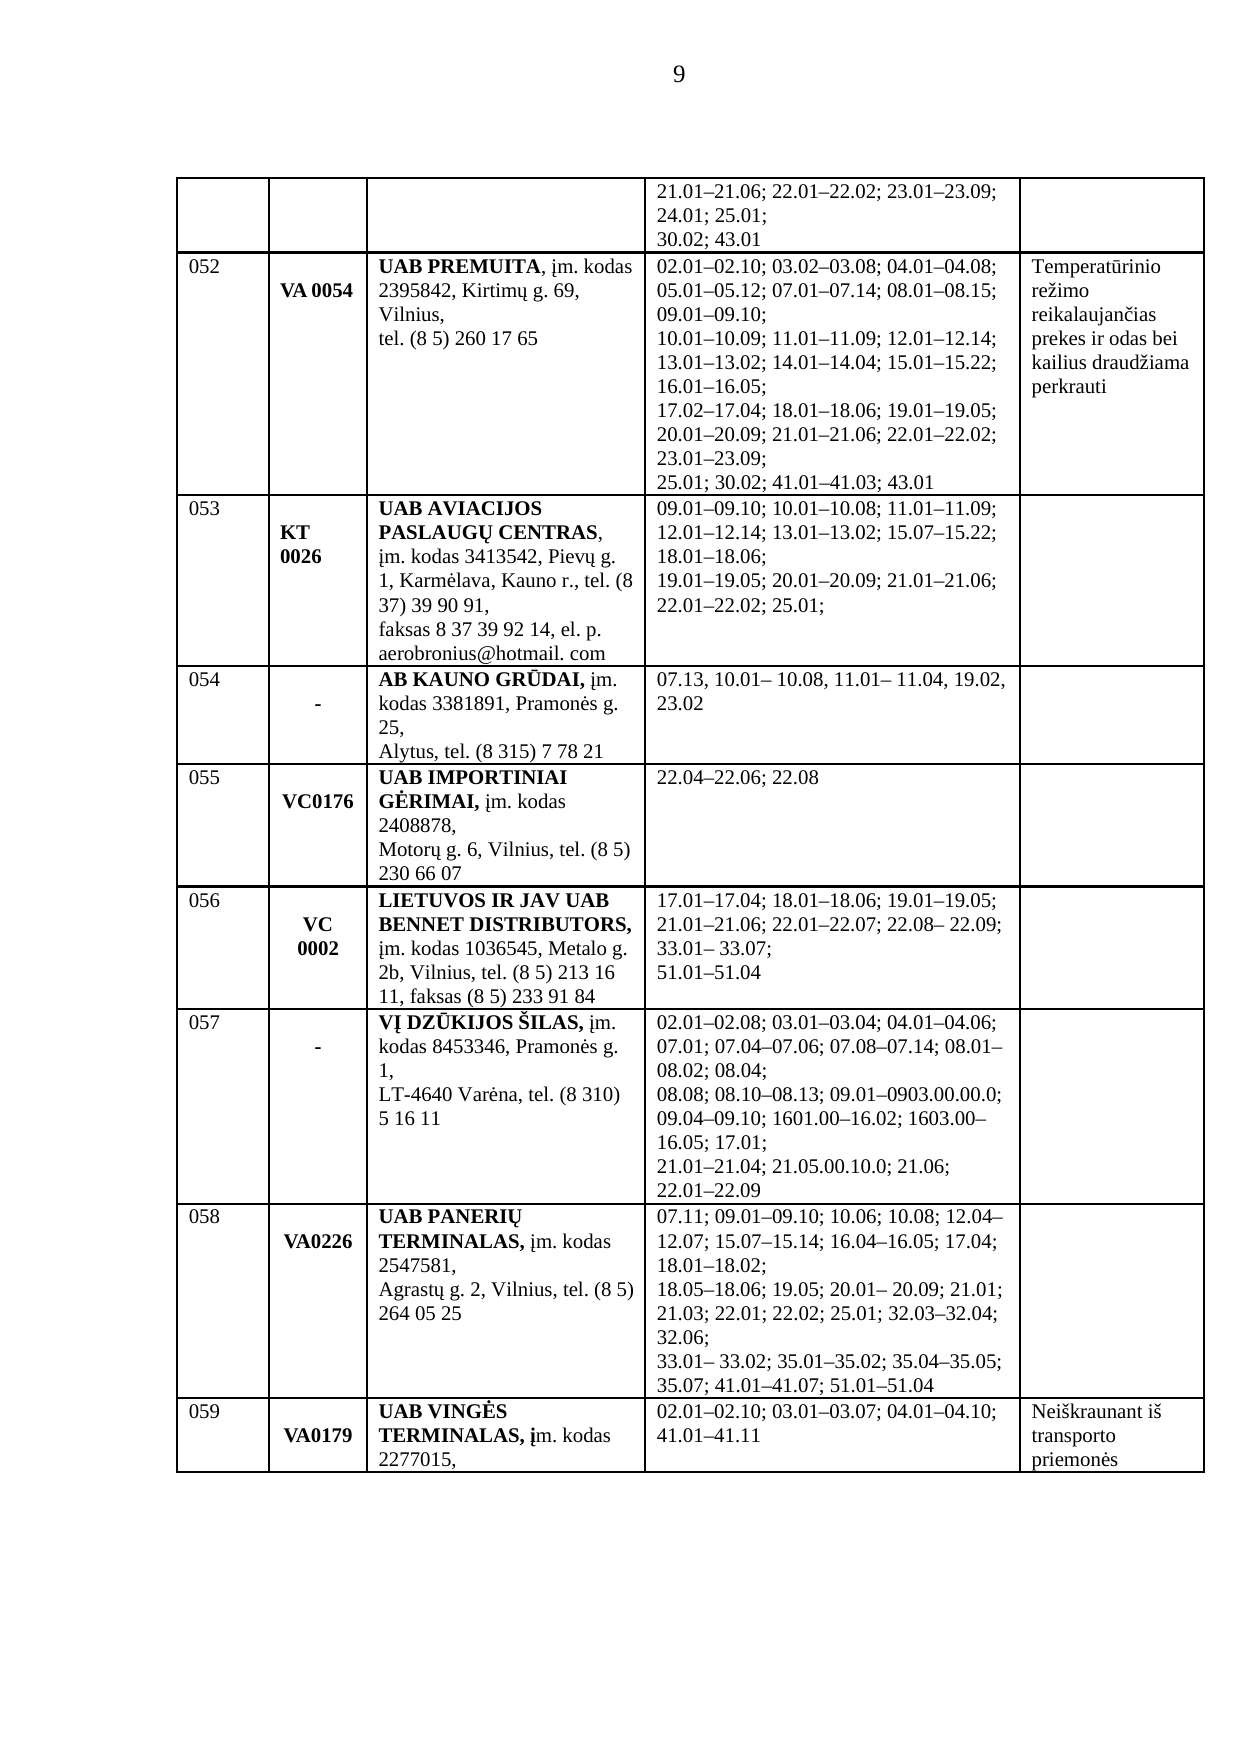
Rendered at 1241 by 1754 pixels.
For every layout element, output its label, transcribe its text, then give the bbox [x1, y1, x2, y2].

table_cell KT 0026 [270, 496, 366, 665]
table_cell 054 [178, 667, 268, 763]
table_cell - [270, 1010, 366, 1202]
table_cell LIETUVOS IR JAV UAB BENNET DISTRIBUTORS, įm. kodas 1036545, Metalo g. 2b, Vilnius, tel. (8 5) 213 16 11, faksas (8 5) 233 91 84 [368, 888, 644, 1008]
table_cell VĮ DZŪKIJOS ŠILAS, įm. kodas 8453346, Pramonės g. 1, LT-4640 Varėna, tel. (8 310) 5 16 11 [368, 1010, 644, 1202]
table_cell [1021, 667, 1203, 763]
table_cell 02.01–02.10; 03.02–03.08; 04.01–04.08; 05.01–05.12; 07.01–07.14; 08.01–08.15; 09.01–09.10; 10.01–10.09; 11.01–11.09; 12.01–12.14; 13.01–13.02; 14.01–14.04; 15.01–15.22; 16.01–16.05; 17.02–17.04; 18.01–18.06; 19.01–19.05; 20.01–20.09; 21.01–21.06; 22.01–22.02; 23.01–23.09; 25.01; 30.02; 41.01–41.03; 43.01 [646, 254, 1019, 494]
table_cell 058 [178, 1205, 268, 1397]
table_cell UAB IMPORTINIAI GĖRIMAI, įm. kodas 2408878, Motorų g. 6, Vilnius, tel. (8 5) 230 66 07 [368, 765, 644, 885]
table_cell 02.01–02.08; 03.01–03.04; 04.01–04.06; 07.01; 07.04–07.06; 07.08–07.14; 08.01–08.02; 08.04; 08.08; 08.10–08.13; 09.01–0903.00.00.0; 09.04–09.10; 1601.00–16.02; 1603.00–16.05; 17.01; 21.01–21.04; 21.05.00.10.0; 21.06; 22.01–22.09 [646, 1010, 1019, 1202]
table_cell [1021, 765, 1203, 885]
table_cell 055 [178, 765, 268, 885]
table_cell UAB PANERIŲ TERMINALAS, įm. kodas 2547581, Agrastų g. 2, Vilnius, tel. (8 5) 264 05 25 [368, 1205, 644, 1397]
table_cell 07.13, 10.01– 10.08, 11.01– 11.04, 19.02, 23.02 [646, 667, 1019, 763]
table_cell VA0179 [270, 1399, 366, 1471]
table_cell Temperatūrinio režimo reikalaujančias prekes ir odas bei kailius draudžiama perkrauti [1021, 254, 1203, 494]
table_cell 22.04–22.06; 22.08 [646, 765, 1019, 885]
table_cell 21.01–21.06; 22.01–22.02; 23.01–23.09; 24.01; 25.01; 30.02; 43.01 [646, 179, 1019, 251]
table_cell VC0176 [270, 765, 366, 885]
table_cell - [270, 667, 366, 763]
table_cell AB KAUNO GRŪDAI, įm. kodas 3381891, Pramonės g. 25, Alytus, tel. (8 315) 7 78 21 [368, 667, 644, 763]
table_cell 02.01–02.10; 03.01–03.07; 04.01–04.10; 41.01–41.11 [646, 1399, 1019, 1471]
table_cell VA0226 [270, 1205, 366, 1397]
table_cell VA 0054 [270, 254, 366, 494]
table_cell Neiškraunant iš transporto priemonės [1021, 1399, 1203, 1471]
table_cell 057 [178, 1010, 268, 1202]
table_cell 09.01–09.10; 10.01–10.08; 11.01–11.09; 12.01–12.14; 13.01–13.02; 15.07–15.22; 18.01–18.06; 19.01–19.05; 20.01–20.09; 21.01–21.06; 22.01–22.02; 25.01; [646, 496, 1019, 665]
table_cell UAB VINGĖS TERMINALAS, įm. kodas 2277015, [368, 1399, 644, 1471]
table_cell VC 0002 [270, 888, 366, 1008]
table_cell [270, 179, 366, 251]
table_cell UAB AVIACIJOS PASLAUGŲ CENTRAS, įm. kodas 3413542, Pievų g. 1, Karmėlava, Kauno r., tel. (8 37) 39 90 91, faksas 8 37 39 92 14, el. p. aerobronius@hotmail. com [368, 496, 644, 665]
table_cell [1021, 1205, 1203, 1397]
table_cell 052 [178, 254, 268, 494]
table_cell [368, 179, 644, 251]
table_cell [1021, 888, 1203, 1008]
table_cell 07.11; 09.01–09.10; 10.06; 10.08; 12.04–12.07; 15.07–15.14; 16.04–16.05; 17.04; 18.01–18.02; 18.05–18.06; 19.05; 20.01– 20.09; 21.01; 21.03; 22.01; 22.02; 25.01; 32.03–32.04; 32.06; 33.01– 33.02; 35.01–35.02; 35.04–35.05; 35.07; 41.01–41.07; 51.01–51.04 [646, 1205, 1019, 1397]
table_cell 056 [178, 888, 268, 1008]
table_cell 059 [178, 1399, 268, 1471]
table_cell 053 [178, 496, 268, 665]
table_cell UAB PREMUITA, įm. kodas 2395842, Kirtimų g. 69, Vilnius, tel. (8 5) 260 17 65 [368, 254, 644, 494]
table_cell [1021, 496, 1203, 665]
table_cell [1021, 1010, 1203, 1202]
table_cell 17.01–17.04; 18.01–18.06; 19.01–19.05; 21.01–21.06; 22.01–22.07; 22.08– 22.09; 33.01– 33.07; 51.01–51.04 [646, 888, 1019, 1008]
table_cell [1021, 179, 1203, 251]
table_cell [178, 179, 268, 251]
